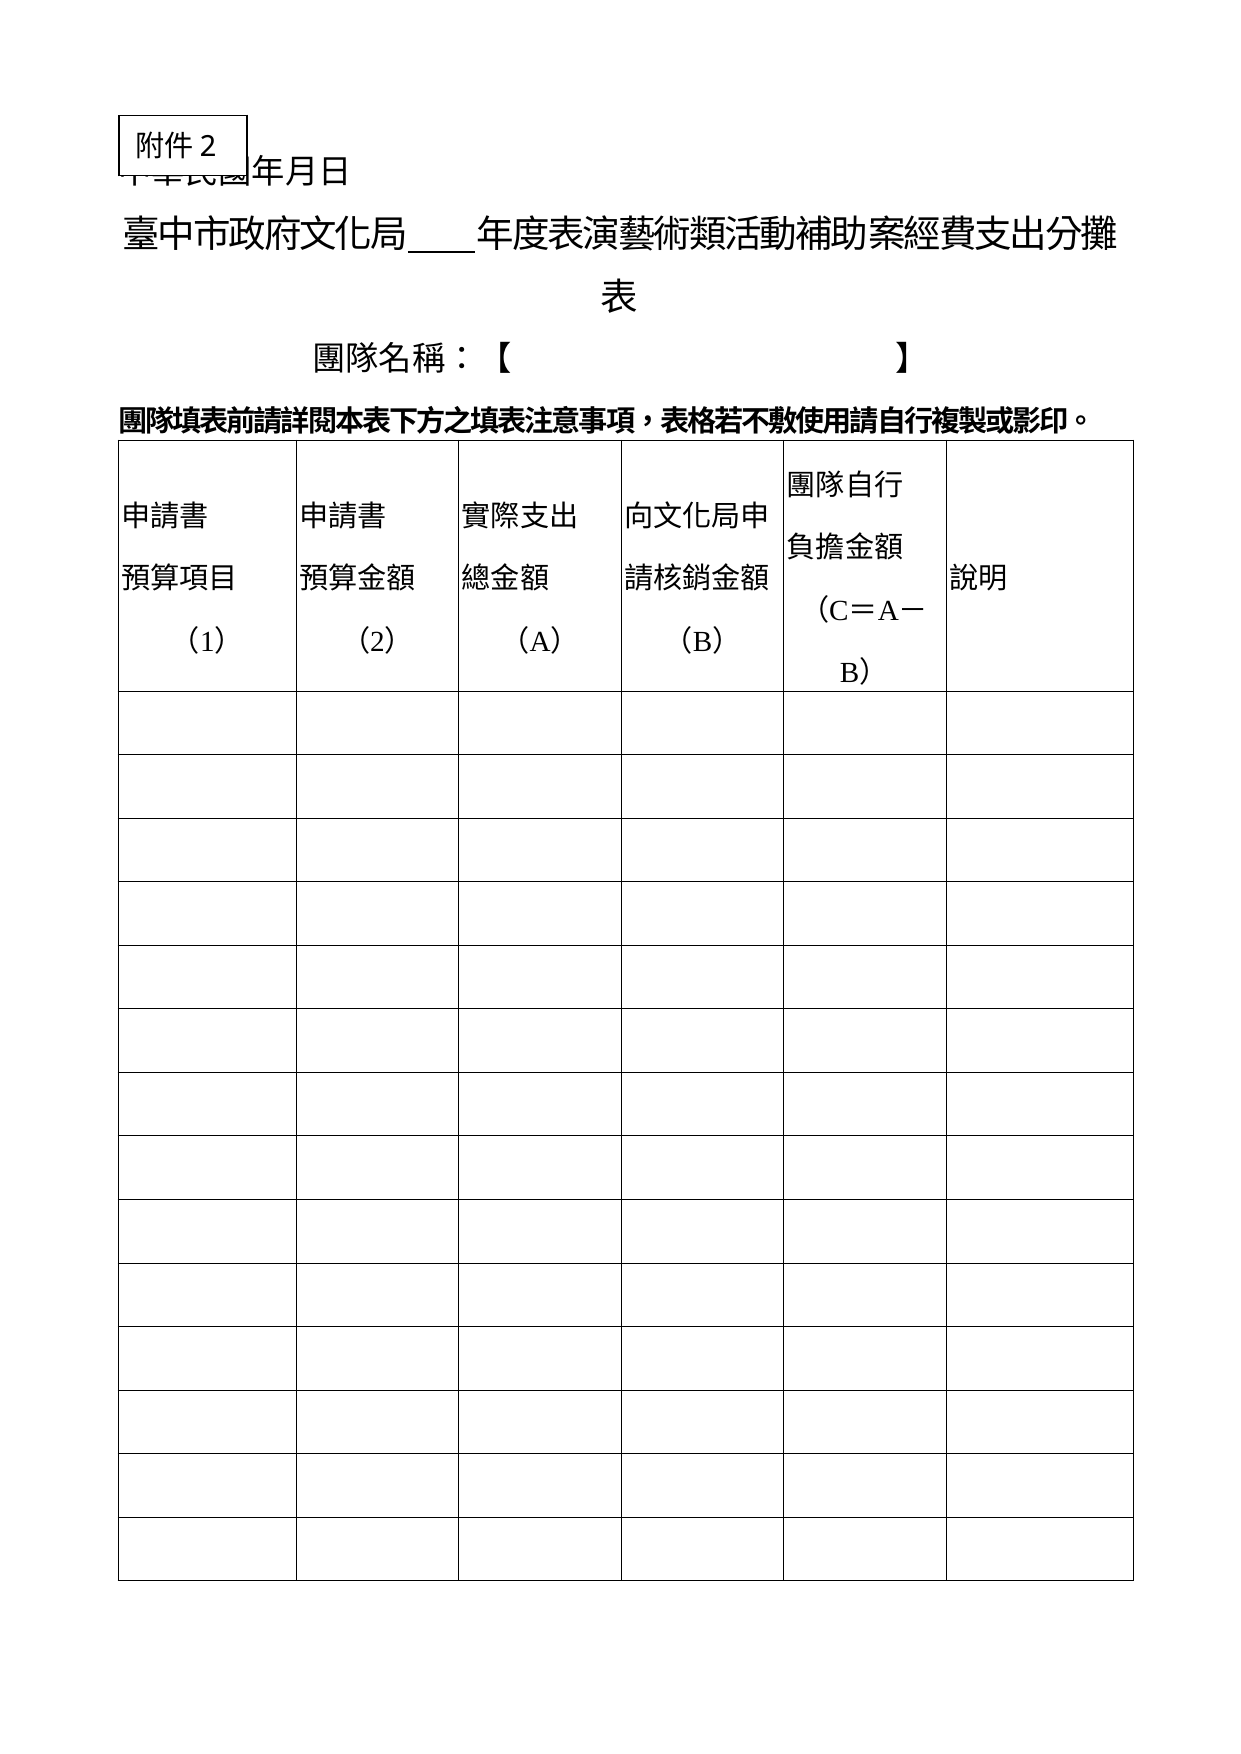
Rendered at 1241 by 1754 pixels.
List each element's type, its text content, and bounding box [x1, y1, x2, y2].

table_cell [459, 1264, 621, 1326]
table_cell [947, 755, 1133, 818]
text 團隊填表前請詳閱本表下方之填表注意事項，表格若不敷使用請自行複製或影印。 [118, 377, 1122, 439]
table_header 說明 [947, 441, 1133, 691]
table_cell [119, 1264, 296, 1326]
table_cell [947, 946, 1133, 1008]
table_cell [119, 1454, 296, 1517]
table_cell [297, 882, 458, 945]
table_cell [119, 946, 296, 1008]
table_cell [622, 1327, 783, 1389]
table_cell [459, 1327, 621, 1389]
table_cell [784, 1518, 946, 1580]
table_cell [459, 1136, 621, 1199]
text 臺中市政府文化局 年度表演藝術類活動補助案經費支出分攤表 [118, 189, 1122, 314]
text 中華民國年月日 [118, 127, 1122, 189]
table_cell [784, 946, 946, 1008]
table_cell [119, 1518, 296, 1580]
table_cell [947, 819, 1133, 881]
table_cell [622, 1136, 783, 1199]
table_header 申請書 預算金額 （2） [297, 441, 458, 691]
table_cell [119, 1200, 296, 1262]
table_cell [459, 755, 621, 818]
table_cell [297, 1518, 458, 1580]
table_cell [297, 1136, 458, 1199]
table_cell [784, 1009, 946, 1072]
table_cell [947, 1200, 1133, 1262]
table_cell [784, 1454, 946, 1517]
table_cell [297, 692, 458, 754]
table_cell [947, 1518, 1133, 1580]
table_cell [622, 1009, 783, 1072]
table_cell [947, 1136, 1133, 1199]
table_cell [784, 882, 946, 945]
table_cell [622, 1518, 783, 1580]
table_cell [947, 882, 1133, 945]
table_cell [784, 1327, 946, 1389]
table_cell [459, 1073, 621, 1135]
table_header 實際支出 總金額 （A） [459, 441, 621, 691]
table_header 向文化局申請核銷金額 （B） [622, 441, 783, 691]
table_cell [947, 692, 1133, 754]
table_cell [297, 946, 458, 1008]
table_cell [297, 755, 458, 818]
table_cell [947, 1391, 1133, 1453]
table_cell [459, 692, 621, 754]
table_cell [459, 1200, 621, 1262]
table_header 團隊自行 負擔金額 （C＝A－B） [784, 441, 946, 691]
table_header 申請書 預算項目 （1） [119, 441, 296, 691]
table_cell [947, 1009, 1133, 1072]
text 團隊名稱：【 】 [118, 314, 1122, 377]
table_cell [622, 1073, 783, 1135]
table_cell [622, 1200, 783, 1262]
table_cell [297, 1454, 458, 1517]
table_cell [784, 1136, 946, 1199]
table_cell [784, 819, 946, 881]
table_cell [622, 1264, 783, 1326]
table_cell [297, 1327, 458, 1389]
table_cell [119, 1073, 296, 1135]
table_cell [622, 755, 783, 818]
table_cell [119, 755, 296, 818]
table_cell [459, 819, 621, 881]
table_cell [119, 1009, 296, 1072]
table_cell [297, 1073, 458, 1135]
table_cell [297, 1009, 458, 1072]
table_cell [297, 819, 458, 881]
table_cell [119, 1391, 296, 1453]
table_cell [784, 1391, 946, 1453]
table_cell [784, 1264, 946, 1326]
table_cell [297, 1391, 458, 1453]
table_cell [459, 882, 621, 945]
table_cell [947, 1454, 1133, 1517]
table_cell [784, 692, 946, 754]
table_cell [622, 882, 783, 945]
table_cell [947, 1073, 1133, 1135]
table_cell [459, 1454, 621, 1517]
table_cell [622, 1454, 783, 1517]
table_cell [119, 1136, 296, 1199]
table_cell [622, 692, 783, 754]
table_cell [622, 946, 783, 1008]
table_cell [297, 1264, 458, 1326]
text 臺中市政府文化局 年度表演藝術類活動補助案經費支出分攤表 [120, 116, 246, 175]
table_cell [459, 1009, 621, 1072]
table_cell [119, 692, 296, 754]
text 附件2 [135, 123, 231, 165]
table_cell [119, 819, 296, 881]
table_cell [784, 755, 946, 818]
table_cell [459, 1391, 621, 1453]
table_cell [784, 1073, 946, 1135]
table_cell [459, 1518, 621, 1580]
table_cell [622, 1391, 783, 1453]
table_cell [784, 1200, 946, 1262]
table_cell [119, 1327, 296, 1389]
table_cell [947, 1264, 1133, 1326]
table_cell [119, 882, 296, 945]
table_cell [297, 1200, 458, 1262]
table_cell [947, 1327, 1133, 1389]
table_cell [459, 946, 621, 1008]
table_cell [622, 819, 783, 881]
